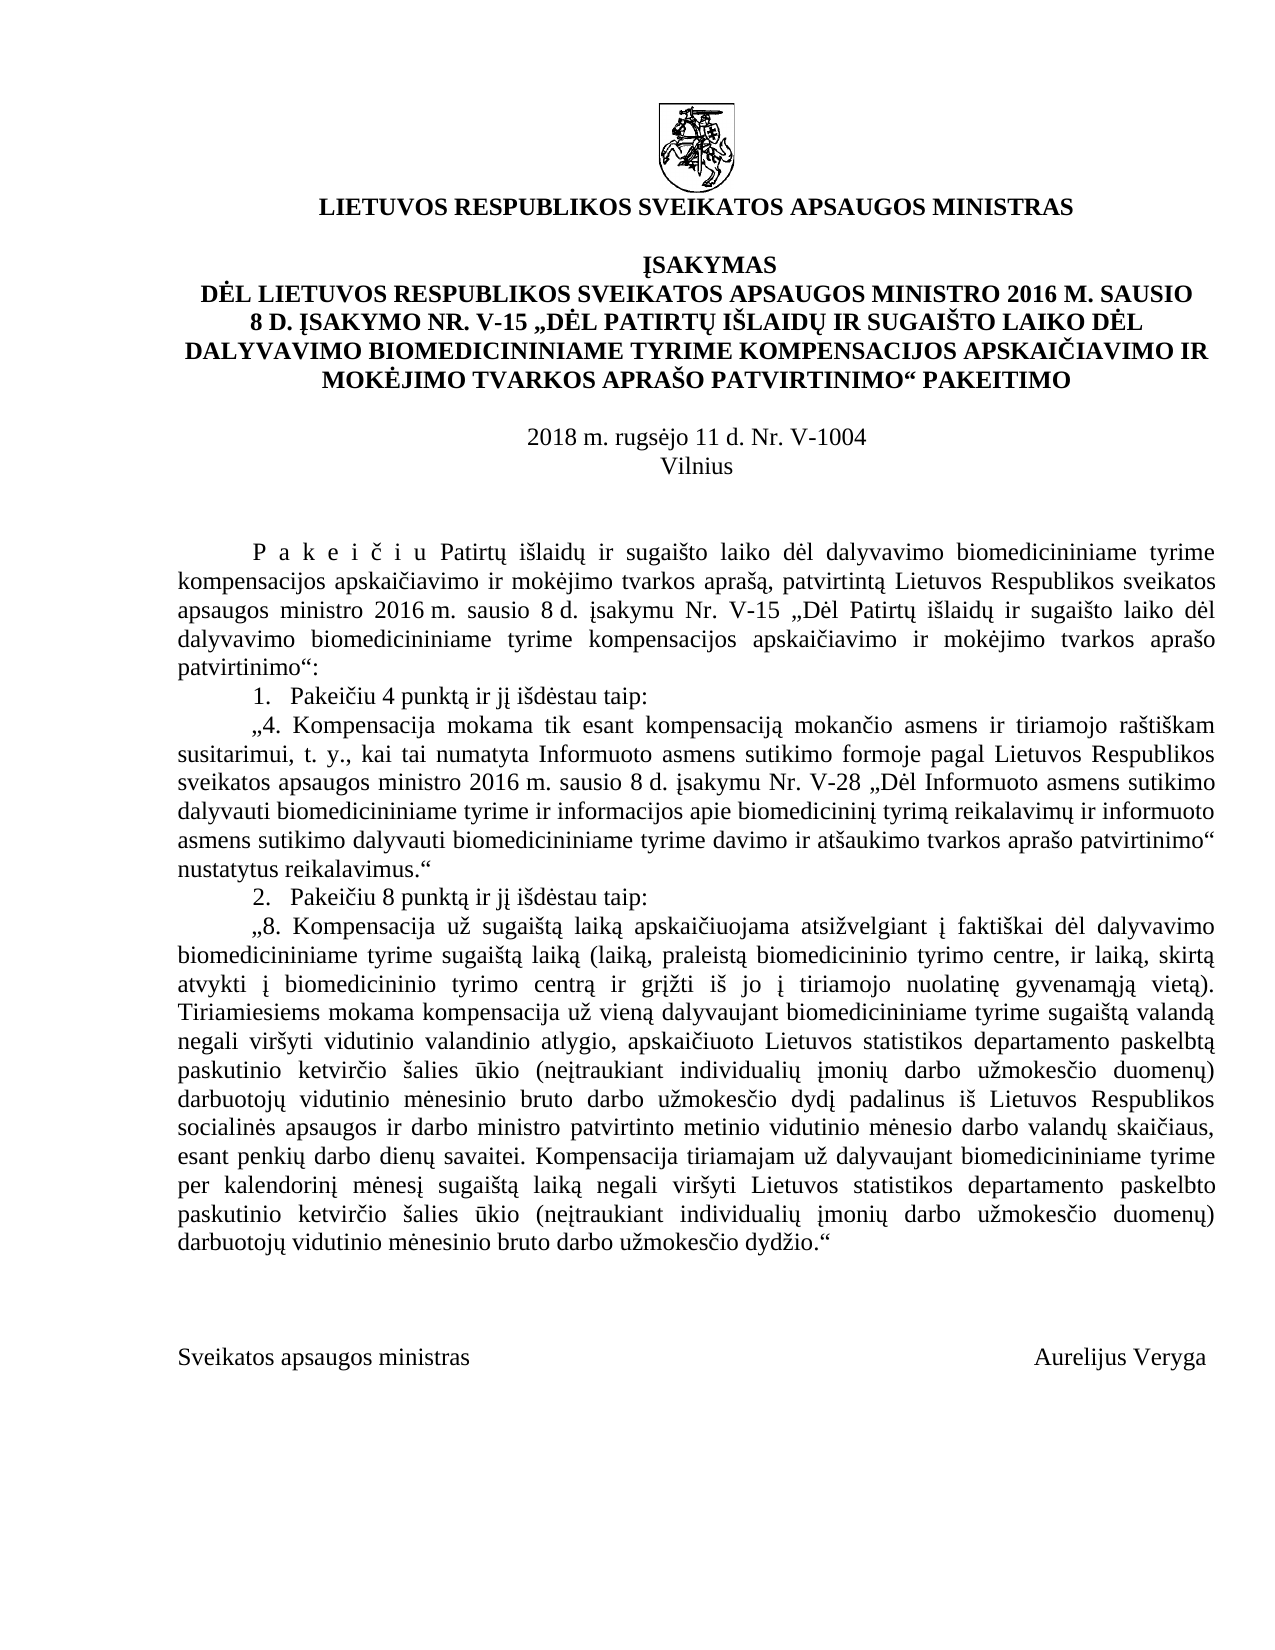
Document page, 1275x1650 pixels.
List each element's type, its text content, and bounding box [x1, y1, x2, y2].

text 1. Pakeičiu 4 punktą ir jį išdėstau taip: [252, 681, 1216, 710]
text 2018 m. rugsėjo 11 d. Nr. V-1004 [177, 422, 1216, 451]
text P a k e i č i u Patirtų išlaidų ir sugaišto laiko dėl dalyvavimo biomedicininiame tyrime kompensacijos apskaičiavimo ir mokėjimo tvarkos aprašą, patvirtintą Lietuvos Respublikos sveikatos apsaugos ministro 2016 m. sausio 8 d. įsakymu Nr. V-15 „Dėl Patirtų išlaidų ir sugaišto laiko dėl dalyvavimo biomedicininiame tyrime kompensacijos apskaičiavimo ir mokėjimo tvarkos aprašo patvirtinimo“: [177, 537, 1216, 681]
text „4. Kompensacija mokama tik esant kompensaciją mokančio asmens ir tiriamojo raštiškam susitarimui, t. y., kai tai numatyta Informuoto asmens sutikimo formoje pagal Lietuvos Respublikos sveikatos apsaugos ministro 2016 m. sausio 8 d. įsakymu Nr. V-28 „Dėl Informuoto asmens sutikimo dalyvauti biomedicininiame tyrime ir informacijos apie biomedicininį tyrimą reikalavimų ir informuoto asmens sutikimo dalyvauti biomedicininiame tyrime davimo ir atšaukimo tvarkos aprašo patvirtinimo“ nustatytus reikalavimus.“ [177, 710, 1216, 882]
text DĖL LIETUVOS RESPUBLIKOS SVEIKATOS APSAUGOS MINISTRO 2016 M. SAUSIO 8 D. ĮSAKYMO NR. V-15 „DĖL PATIRTŲ IŠLAIDŲ IR SUGAIŠTO LAIKO DĖL DALYVAVIMO BIOMEDICININIAME TYRIME KOMPENSACIJOS APSKAIČIAVIMO IR MOKĖJIMO TVARKOS APRAŠO PATVIRTINIMO“ PAKEITIMO [177, 279, 1216, 394]
text „8. Kompensacija už sugaištą laiką apskaičiuojama atsižvelgiant į faktiškai dėl dalyvavimo biomedicininiame tyrime sugaištą laiką (laiką, praleistą biomedicininio tyrimo centre, ir laiką, skirtą atvykti į biomedicininio tyrimo centrą ir grįžti iš jo į tiriamojo nuolatinę gyvenamąją vietą). Tiriamiesiems mokama kompensacija už vieną dalyvaujant biomedicininiame tyrime sugaištą valandą negali viršyti vidutinio valandinio atlygio, apskaičiuoto Lietuvos statistikos departamento paskelbtą paskutinio ketvirčio šalies ūkio (neįtraukiant individualių įmonių darbo užmokesčio duomenų) darbuotojų vidutinio mėnesinio bruto darbo užmokesčio dydį padalinus iš Lietuvos Respublikos socialinės apsaugos ir darbo ministro patvirtinto metinio vidutinio mėnesio darbo valandų skaičiaus, esant penkių darbo dienų savaitei. Kompensacija tiriamajam už dalyvaujant biomedicininiame tyrime per kalendorinį mėnesį sugaištą laiką negali viršyti Lietuvos statistikos departamento paskelbto paskutinio ketvirčio šalies ūkio (neįtraukiant individualių įmonių darbo užmokesčio duomenų) darbuotojų vidutinio mėnesinio bruto darbo užmokesčio dydžio.“ [177, 911, 1216, 1256]
text LIETUVOS RESPUBLIKOS SVEIKATOS APSAUGOS MINISTRAS [177, 192, 1216, 221]
text Vilnius [177, 451, 1216, 480]
text 2. Pakeičiu 8 punktą ir jį išdėstau taip: [252, 882, 1216, 911]
text ĮSAKYMAS [177, 250, 1216, 279]
text Sveikatos apsaugos ministras Aurelijus Veryga [177, 1342, 1216, 1371]
